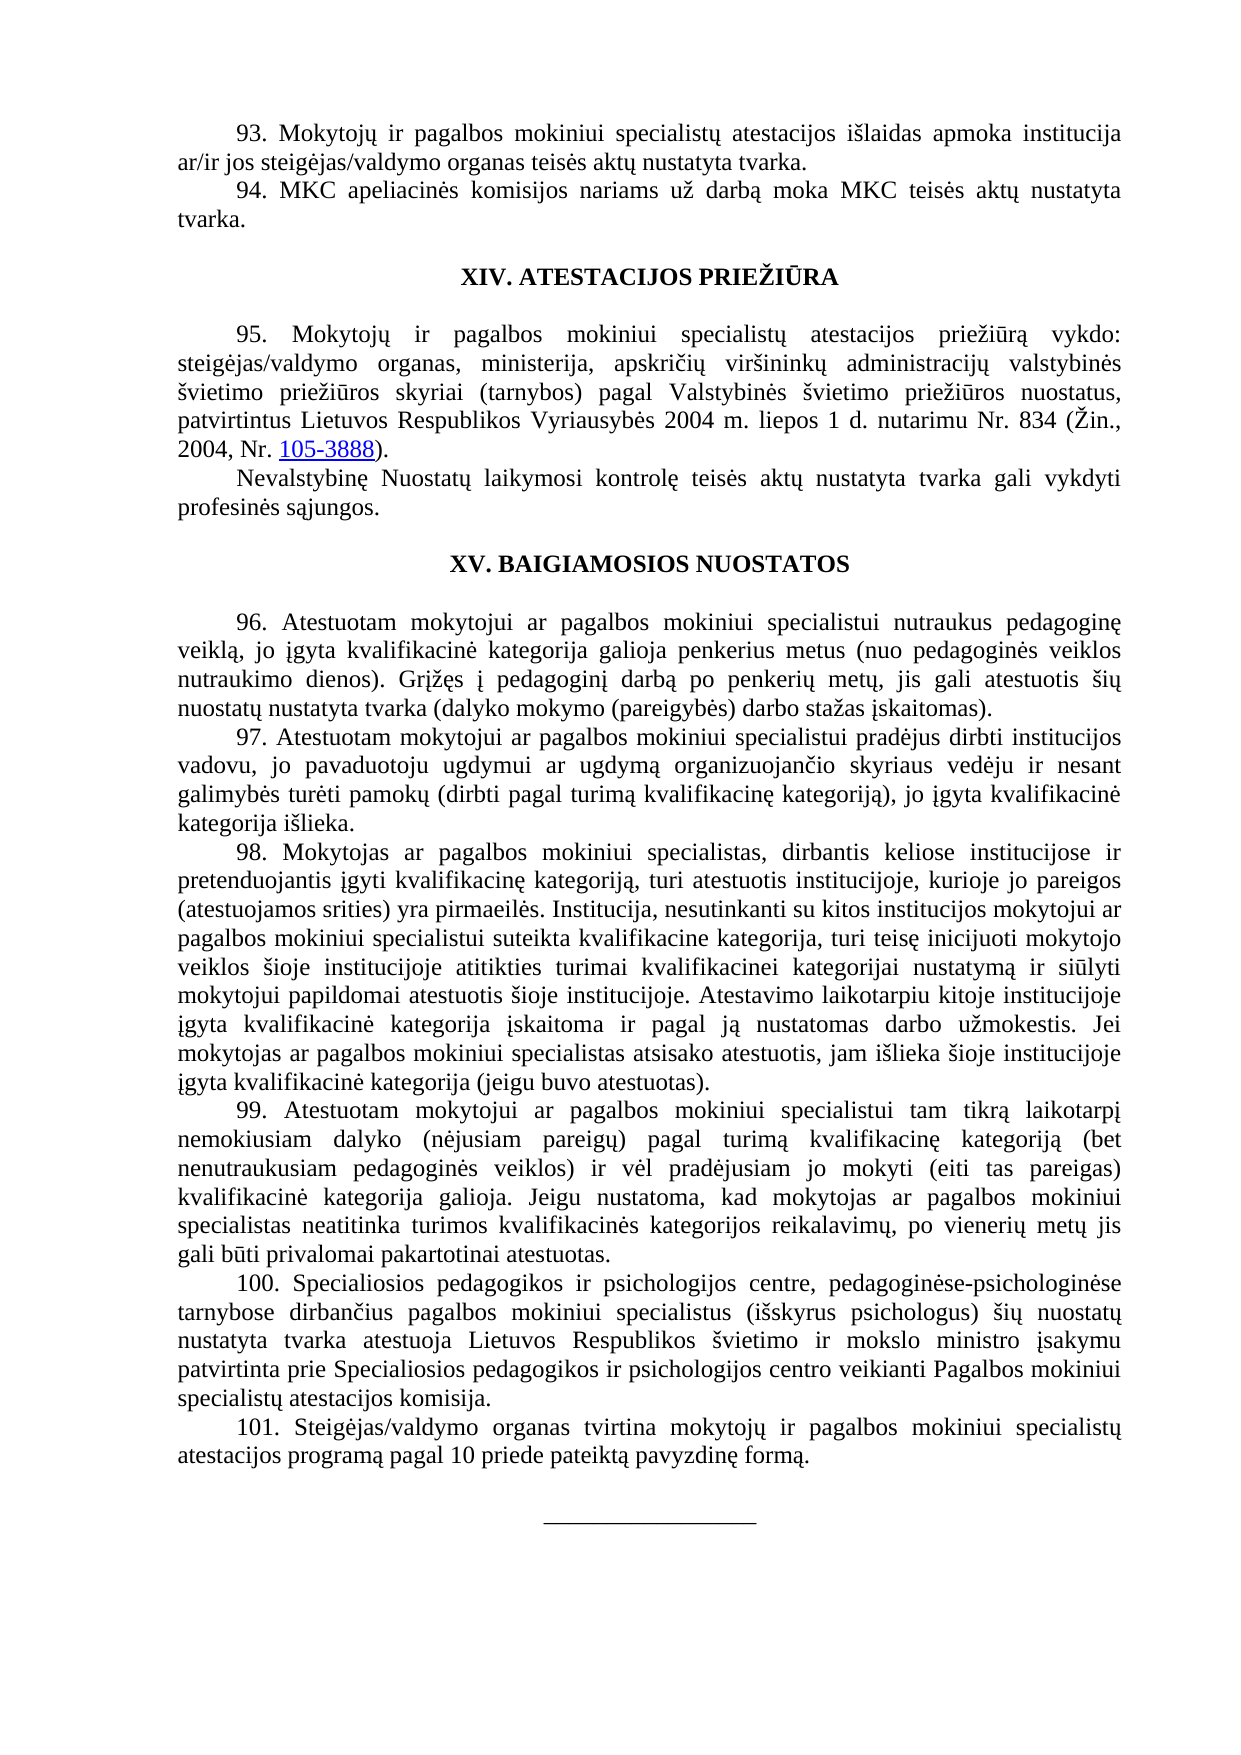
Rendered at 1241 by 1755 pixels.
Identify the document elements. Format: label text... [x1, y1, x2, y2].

text 96. Atestuotam mokytojui ar pagalbos mokiniui specialistui nutraukus pedagoginę veiklą, jo įgyta kvalifikacinė kategorija galioja penkerius metus (nuo pedagoginės veiklos nutraukimo dienos). Grįžęs į pedagoginį darbą po penkerių metų, jis gali atestuotis šių nuostatų nustatyta tvarka (dalyko mokymo (pareigybės) darbo stažas įskaitomas). [177, 607, 1122, 722]
text 94. MKC apeliacinės komisijos nariams už darbą moka MKC teisės aktų nustatyta tvarka. [177, 176, 1122, 233]
text XIV. ATESTACIJOS PRIEŽIŪRA [177, 262, 1122, 291]
text _________________ [177, 1498, 1122, 1527]
text 100. Specialiosios pedagogikos ir psichologijos centre, pedagoginėse-psichologinėse tarnybose dirbančius pagalbos mokiniui specialistus (išskyrus psichologus) šių nuostatų nustatyta tvarka atestuoja Lietuvos Respublikos švietimo ir mokslo ministro įsakymu patvirtinta prie Specialiosios pedagogikos ir psichologijos centro veikianti Pagalbos mokiniui specialistų atestacijos komisija. [177, 1268, 1122, 1412]
text 101. Steigėjas/valdymo organas tvirtina mokytojų ir pagalbos mokiniui specialistų atestacijos programą pagal 10 priede pateiktą pavyzdinę formą. [177, 1412, 1122, 1469]
text 93. Mokytojų ir pagalbos mokiniui specialistų atestacijos išlaidas apmoka institucija ar/ir jos steigėjas/valdymo organas teisės aktų nustatyta tvarka. [177, 118, 1122, 176]
text 98. Mokytojas ar pagalbos mokiniui specialistas, dirbantis keliose institucijose ir pretenduojantis įgyti kvalifikacinę kategoriją, turi atestuotis institucijoje, kurioje jo pareigos (atestuojamos srities) yra pirmaeilės. Institucija, nesutinkanti su kitos institucijos mokytojui ar pagalbos mokiniui specialistui suteikta kvalifikacine kategorija, turi teisę inicijuoti mokytojo veiklos šioje institucijoje atitikties turimai kvalifikacinei kategorijai nustatymą ir siūlyti mokytojui papildomai atestuotis šioje institucijoje. Atestavimo laikotarpiu kitoje institucijoje įgyta kvalifikacinė kategorija įskaitoma ir pagal ją nustatomas darbo užmokestis. Jei mokytojas ar pagalbos mokiniui specialistas atsisako atestuotis, jam išlieka šioje institucijoje įgyta kvalifikacinė kategorija (jeigu buvo atestuotas). [177, 837, 1122, 1096]
text 95. Mokytojų ir pagalbos mokiniui specialistų atestacijos priežiūrą vykdo: steigėjas/valdymo organas, ministerija, apskričių viršininkų administracijų valstybinės švietimo priežiūros skyriai (tarnybos) pagal Valstybinės švietimo priežiūros nuostatus, patvirtintus Lietuvos Respublikos Vyriausybės 2004 m. liepos 1 d. nutarimu Nr. 834 (Žin., 2004, Nr. 105-3888). [177, 319, 1122, 463]
text 99. Atestuotam mokytojui ar pagalbos mokiniui specialistui tam tikrą laikotarpį nemokiusiam dalyko (nėjusiam pareigų) pagal turimą kvalifikacinę kategoriją (bet nenutraukusiam pedagoginės veiklos) ir vėl pradėjusiam jo mokyti (eiti tas pareigas) kvalifikacinė kategorija galioja. Jeigu nustatoma, kad mokytojas ar pagalbos mokiniui specialistas neatitinka turimos kvalifikacinės kategorijos reikalavimų, po vienerių metų jis gali būti privalomai pakartotinai atestuotas. [177, 1096, 1122, 1268]
text Nevalstybinę Nuostatų laikymosi kontrolę teisės aktų nustatyta tvarka gali vykdyti profesinės sąjungos. [177, 463, 1122, 521]
text XV. BAIGIAMOSIOS NUOSTATOS [177, 549, 1122, 578]
text 97. Atestuotam mokytojui ar pagalbos mokiniui specialistui pradėjus dirbti institucijos vadovu, jo pavaduotoju ugdymui ar ugdymą organizuojančio skyriaus vedėju ir nesant galimybės turėti pamokų (dirbti pagal turimą kvalifikacinę kategoriją), jo įgyta kvalifikacinė kategorija išlieka. [177, 722, 1122, 837]
